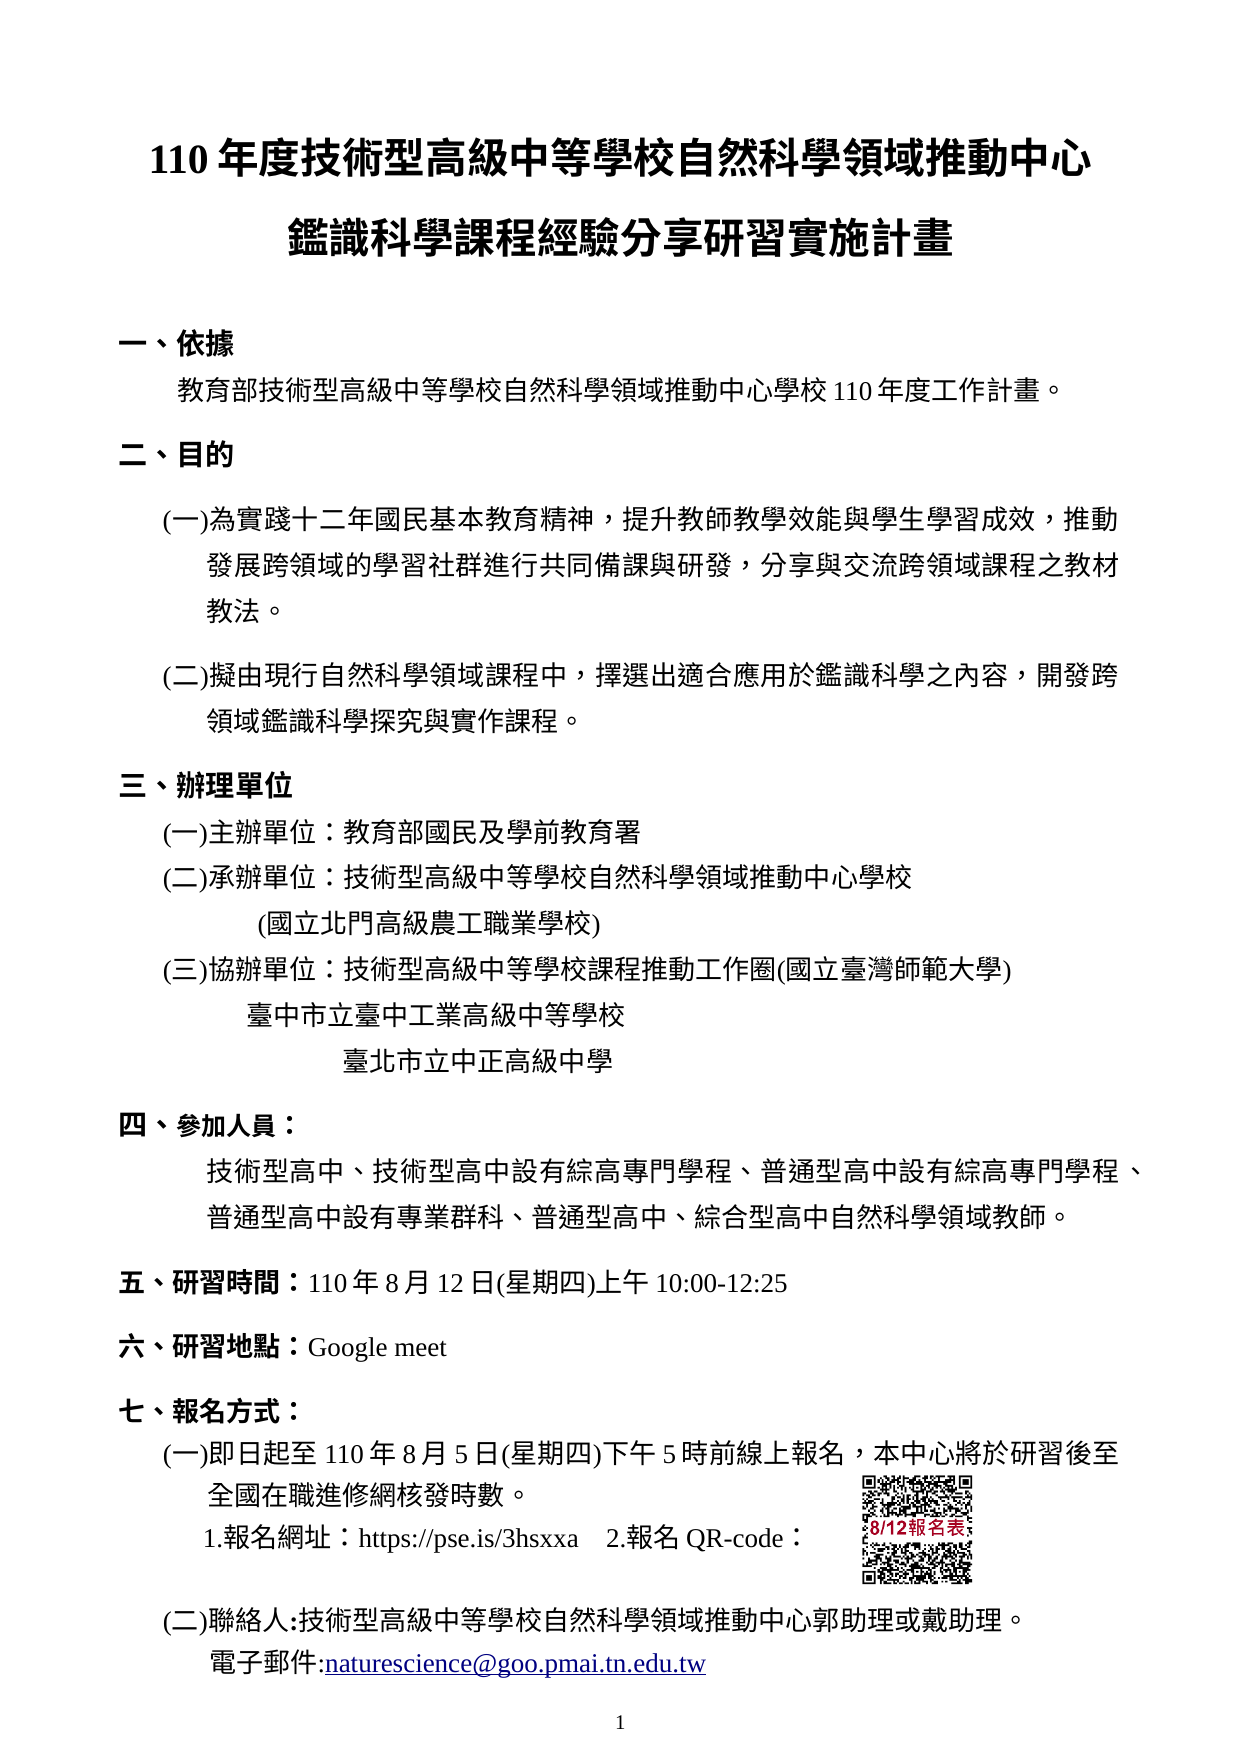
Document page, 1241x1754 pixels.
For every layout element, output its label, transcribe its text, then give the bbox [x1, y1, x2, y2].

text 二、目的 [118, 428, 1122, 474]
text (一)為實踐十二年國民基本教育精神，提升教師教學效能與學生學習成效，推動發展跨領域的學習社群進行共同備課與研發，分享與交流跨領域課程之教材教法。 [162, 493, 1122, 630]
text (一)即日起至110年8月5日(星期四)下午5時前線上報名，本中心將於研習後至全國在職進修網核發時數。 [163, 1430, 1122, 1514]
text 技術型高中、技術型高中設有綜高專門學程、普通型高中設有綜高專門學程、普通型高中設有專業群科、普通型高中、綜合型高中自然科學領域教師。 [206, 1145, 1122, 1237]
text (一)主辦單位：教育部國民及學前教育署 [163, 805, 1122, 851]
text [974, 1514, 1122, 1555]
text 一、依據 [118, 318, 1122, 364]
text (二)承辦單位：技術型高級中等學校自然科學領域推動中心學校 [163, 851, 1122, 897]
text 六、研習地點：Google meet [118, 1320, 1122, 1366]
text 三、辦理單位 [118, 759, 1122, 805]
text (二)聯絡人:技術型高級中等學校自然科學領域推動中心郭助理或戴助理。 [163, 1597, 1122, 1639]
text 教育部技術型高級中等學校自然科學領域推動中心學校110年度工作計畫。 [168, 364, 1122, 409]
text 1.報名網址：https://pse.is/3hsxxa 2.報名QR-code： [203, 1514, 861, 1555]
text (三)協辦單位：技術型高級中等學校課程推動工作圈(國立臺灣師範大學) [163, 943, 1122, 989]
text 臺中市立臺中工業高級中等學校 [151, 989, 1122, 1034]
text 鑑識科學課程經驗分享研習實施計畫 [118, 220, 1122, 262]
text 四、參加人員： [118, 1099, 1122, 1145]
text 電子郵件:naturescience@goo.pmai.tn.edu.tw [209, 1639, 1122, 1680]
text 臺北市立中正高級中學 [342, 1034, 1122, 1080]
text 七、報名方式： [118, 1384, 1122, 1430]
text (二)擬由現行自然科學領域課程中，擇選出適合應用於鑑識科學之內容，開發跨領域鑑識科學探究與實作課程。 [162, 649, 1122, 741]
text 110年度技術型高級中等學校自然科學領域推動中心 [118, 137, 1122, 182]
text (國立北門高級農工職業學校) [163, 897, 1122, 943]
text 五、研習時間：110年8月12日(星期四)上午10:00-12:25 [118, 1255, 1122, 1301]
